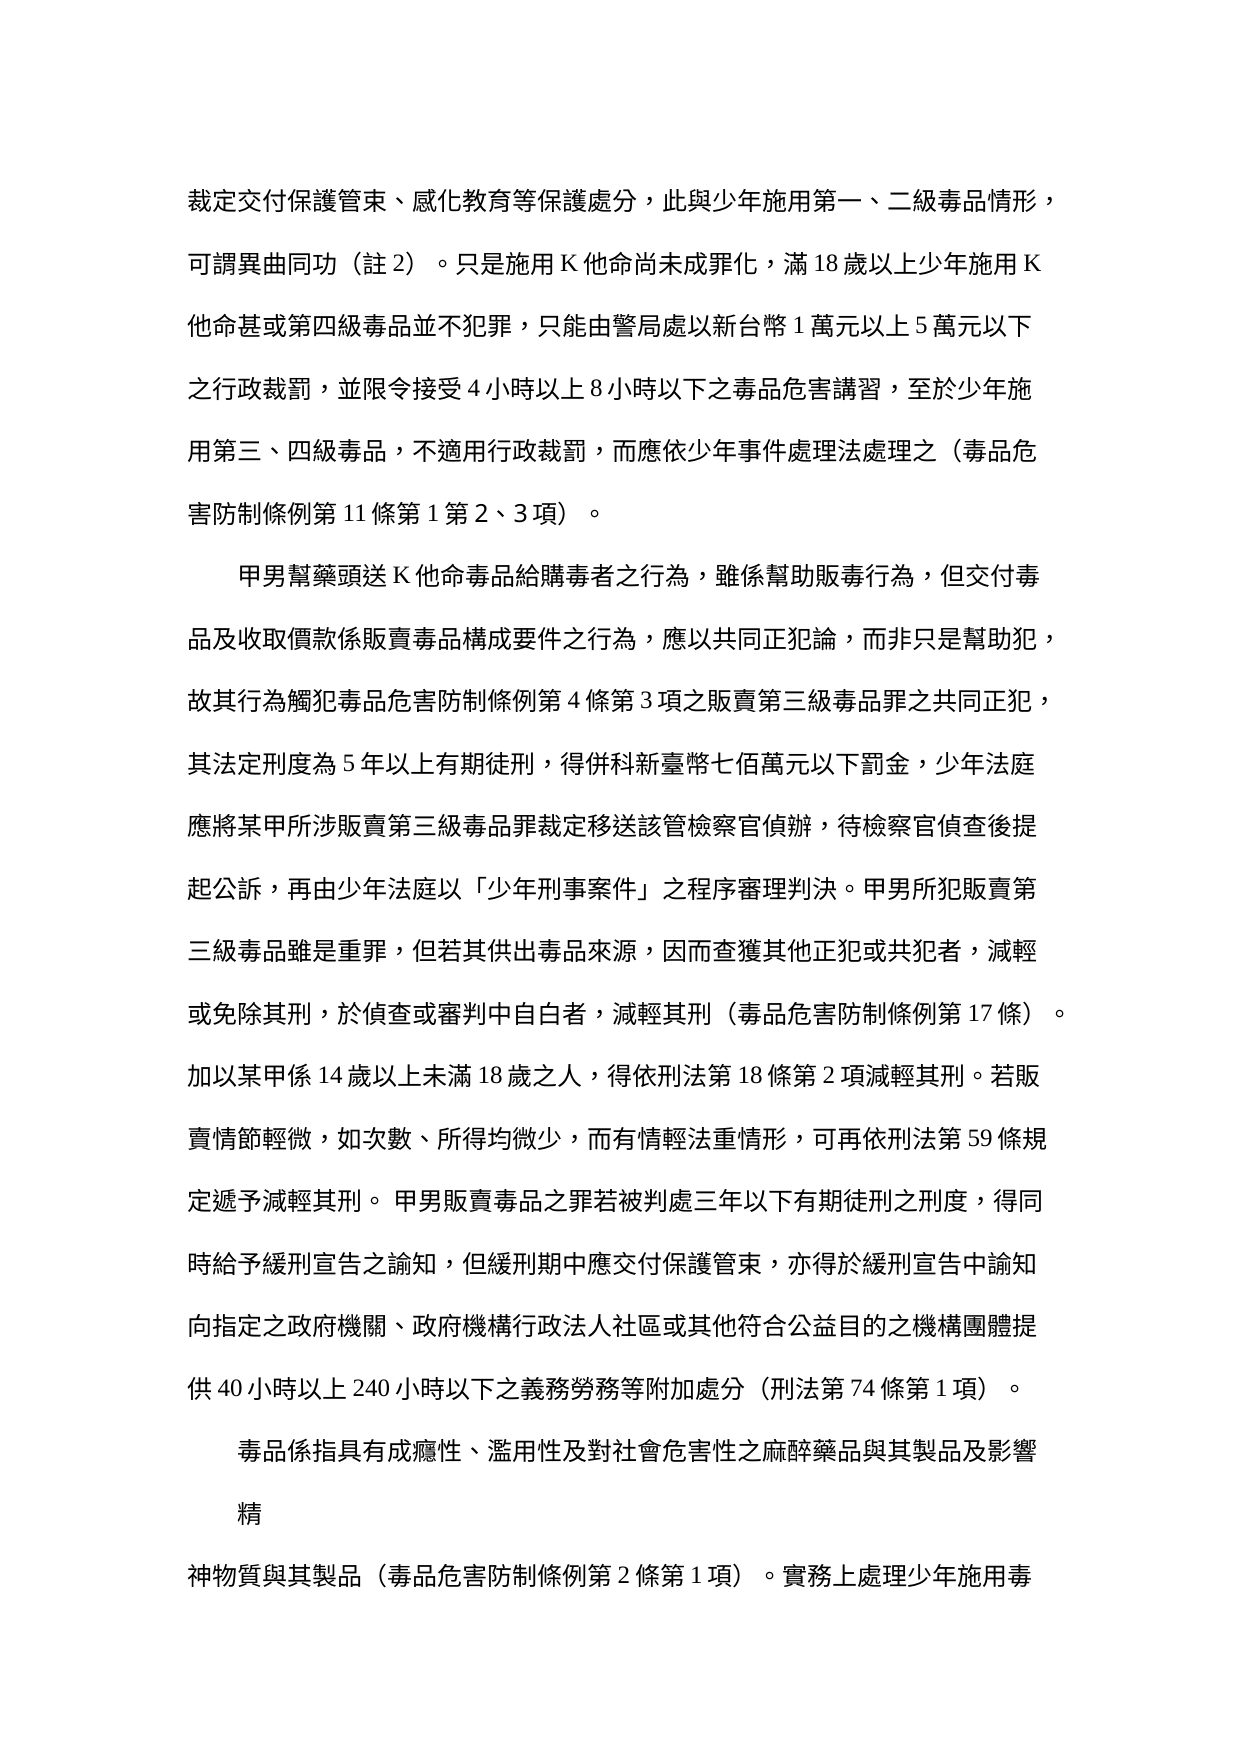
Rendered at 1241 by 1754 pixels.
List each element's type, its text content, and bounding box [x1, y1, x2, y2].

text 神物質與其製品（毒品危害防制條例第2條第1項）。實務上處理少年施用毒 [187, 1533, 1053, 1596]
text 甲男施用K他命雖非觸法行為，但施用K他命，依其性格及環境，而有觸犯刑罰法律之虞，仍屬少年事件處理法第3條第2款第6目所舉「吸食或施打煙毒或麻醉藥品以外之迷幻物品者」之虞犯行為，應分「虞調」案號調查，雖不能對施用K他命少年裁定觀察、勒戒，但仍可依保護事件程序對之為收容或裁定交付保護管束、感化教育等保護處分，此與少年施用第一、二級毒品情形，可謂異曲同功（註2）。只是施用K他命尚未成罪化，滿18歲以上少年施用K他命甚或第四級毒品並不犯罪，只能由警局處以新台幣1萬元以上5萬元以下之行政裁罰，並限令接受4小時以上8小時以下之毒品危害講習，至於少年施用第三、四級毒品，不適用行政裁罰，而應依少年事件處理法處理之（毒品危害防制條例第11條第1第2、3項）。 [187, 158, 1053, 533]
text 甲男幫藥頭送K他命毒品給購毒者之行為，雖係幫助販毒行為，但交付毒品及收取價款係販賣毒品構成要件之行為，應以共同正犯論，而非只是幫助犯，故其行為觸犯毒品危害防制條例第4條第3項之販賣第三級毒品罪之共同正犯，其法定刑度為5年以上有期徒刑，得併科新臺幣七佰萬元以下罰金，少年法庭應將某甲所涉販賣第三級毒品罪裁定移送該管檢察官偵辦，待檢察官偵查後提起公訴，再由少年法庭以「少年刑事案件」之程序審理判決。甲男所犯販賣第三級毒品雖是重罪，但若其供出毒品來源，因而查獲其他正犯或共犯者，減輕或免除其刑，於偵查或審判中自白者，減輕其刑（毒品危害防制條例第17條）。加以某甲係14歲以上未滿18歲之人，得依刑法第18條第2項減輕其刑。若販賣情節輕微，如次數、所得均微少，而有情輕法重情形，可再依刑法第59條規定遞予減輕其刑。 甲男販賣毒品之罪若被判處三年以下有期徒刑之刑度，得同時給予緩刑宣告之諭知，但緩刑期中應交付保護管束，亦得於緩刑宣告中諭知向指定之政府機關、政府機構行政法人社區或其他符合公益目的之機構團體提供40小時以上240小時以下之義務勞務等附加處分（刑法第74條第1項）。 [187, 533, 1053, 1408]
text 毒品係指具有成癮性、濫用性及對社會危害性之麻醉藥品與其製品及影響精 [237, 1408, 1053, 1533]
